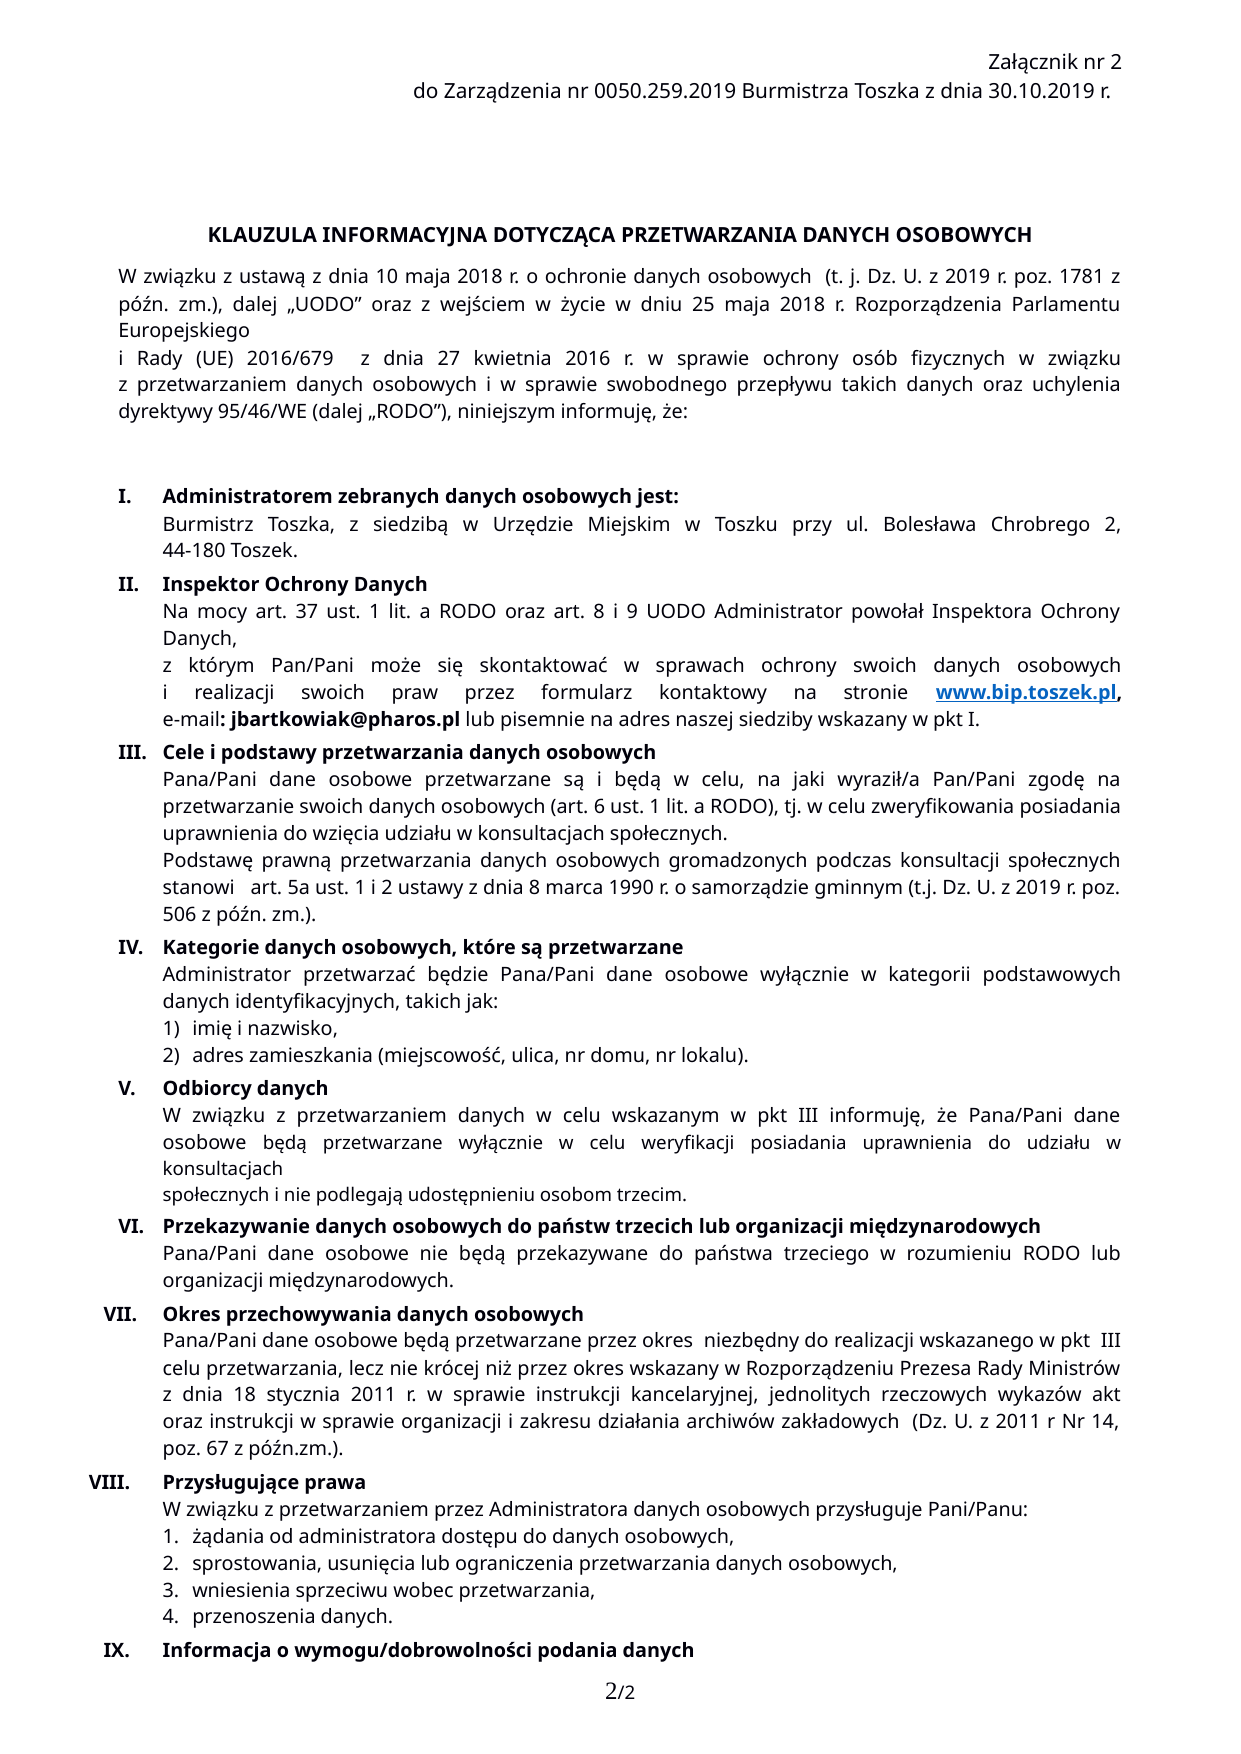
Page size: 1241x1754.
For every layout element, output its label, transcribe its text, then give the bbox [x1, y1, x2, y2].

list sprostowania, usunięcia lub ograniczenia przetwarzania danych osobowych, [162, 1549, 1122, 1576]
list Burmistrz Toszka, z siedzibą w Urzędzie Miejskim w Toszku przy ul. Bolesława Chrobrego 2, 44-180 Toszek. [162, 510, 1122, 564]
list W związku z przetwarzaniem danych w celu wskazanym w pkt III informuję, że Pana/Pani dane osobowe będą przetwarzane wyłącznie w celu weryfikacji posiadania uprawnienia do udziału w konsultacjach społecznych i nie podlegają udostępnieniu osobom trzecim. [162, 1101, 1122, 1206]
list Odbiorcy danych [118, 1074, 1122, 1101]
list imię i nazwisko, [162, 1014, 1122, 1041]
list przenoszenia danych. [162, 1603, 1122, 1630]
text KLAUZULA INFORMACYJNA DOTYCZĄCA PRZETWARZANIA DANYCH OSOBOWYCH [118, 220, 1122, 249]
list Administrator przetwarzać będzie Pana/Pani dane osobowe wyłącznie w kategorii podstawowych danych identyfikacyjnych, takich jak: [162, 960, 1122, 1014]
list Inspektor Ochrony Danych [118, 570, 1122, 597]
list adres zamieszkania (miejscowość, ulica, nr domu, nr lokalu). [162, 1041, 1122, 1068]
list żądania od administratora dostępu do danych osobowych, [162, 1522, 1122, 1549]
list Cele i podstawy przetwarzania danych osobowych [118, 738, 1122, 765]
list Informacja o wymogu/dobrowolności podania danych [103, 1636, 1122, 1663]
list wniesienia sprzeciwu wobec przetwarzania, [162, 1576, 1122, 1603]
list Kategorie danych osobowych, które są przetwarzane [118, 933, 1122, 960]
list Pana/Pani dane osobowe przetwarzane są i będą w celu, na jaki wyraził/a Pan/Pani zgodę na przetwarzanie swoich danych osobowych (art. 6 ust. 1 lit. a RODO), tj. w celu zweryfikowania posiadania uprawnienia do wzięcia udziału w konsultacjach społecznych. [162, 765, 1122, 846]
list Przysługujące prawa [88, 1468, 1122, 1495]
list Pana/Pani dane osobowe nie będą przekazywane do państwa trzeciego w rozumieniu RODO lub organizacji międzynarodowych. [162, 1239, 1122, 1293]
text W związku z ustawą z dnia 10 maja 2018 r. o ochronie danych osobowych (t. j. Dz. U. z 2019 r. poz. 1781 z późn. zm.), dalej „UODO” oraz z wejściem w życie w dniu 25 maja 2018 r. Rozporządzenia Parlamentu Europejskiego i Rady (UE) 2016/679 z dnia 27 kwietnia 2016 r. w sprawie ochrony osób fizycznych w związku z przetwarzaniem danych osobowych i w sprawie swobodnego przepływu takich danych oraz uchylenia dyrektywy 95/46/WE (dalej „RODO”), niniejszym informuję, że: [118, 263, 1122, 425]
list Okres przechowywania danych osobowych [103, 1300, 1122, 1327]
list Podstawę prawną przetwarzania danych osobowych gromadzonych podczas konsultacji społecznych stanowi art. 5a ust. 1 i 2 ustawy z dnia 8 marca 1990 r. o samorządzie gminnym (t.j. Dz. U. z 2019 r. poz. 506 z późn. zm.). [162, 846, 1122, 927]
list Na mocy art. 37 ust. 1 lit. a RODO oraz art. 8 i 9 UODO Administrator powołał Inspektora Ochrony Danych, z którym Pan/Pani może się skontaktować w sprawach ochrony swoich danych osobowych i realizacji swoich praw przez formularz kontaktowy na stronie www.bip.toszek.pl, e-mail: jbartkowiak@pharos.pl lub pisemnie na adres naszej siedziby wskazany w pkt I. [162, 597, 1122, 732]
list Administratorem zebranych danych osobowych jest: [118, 483, 1122, 510]
list Przekazywanie danych osobowych do państw trzecich lub organizacji międzynarodowych [118, 1213, 1122, 1239]
list Pana/Pani dane osobowe będą przetwarzane przez okres niezbędny do realizacji wskazanego w pkt III celu przetwarzania, lecz nie krócej niż przez okres wskazany w Rozporządzeniu Prezesa Rady Ministrów z dnia 18 stycznia 2011 r. w sprawie instrukcji kancelaryjnej, jednolitych rzeczowych wykazów akt oraz instrukcji w sprawie organizacji i zakresu działania archiwów zakładowych (Dz. U. z 2011 r Nr 14, poz. 67 z późn.zm.). [162, 1327, 1122, 1462]
list W związku z przetwarzaniem przez Administratora danych osobowych przysługuje Pani/Panu: [162, 1495, 1122, 1522]
